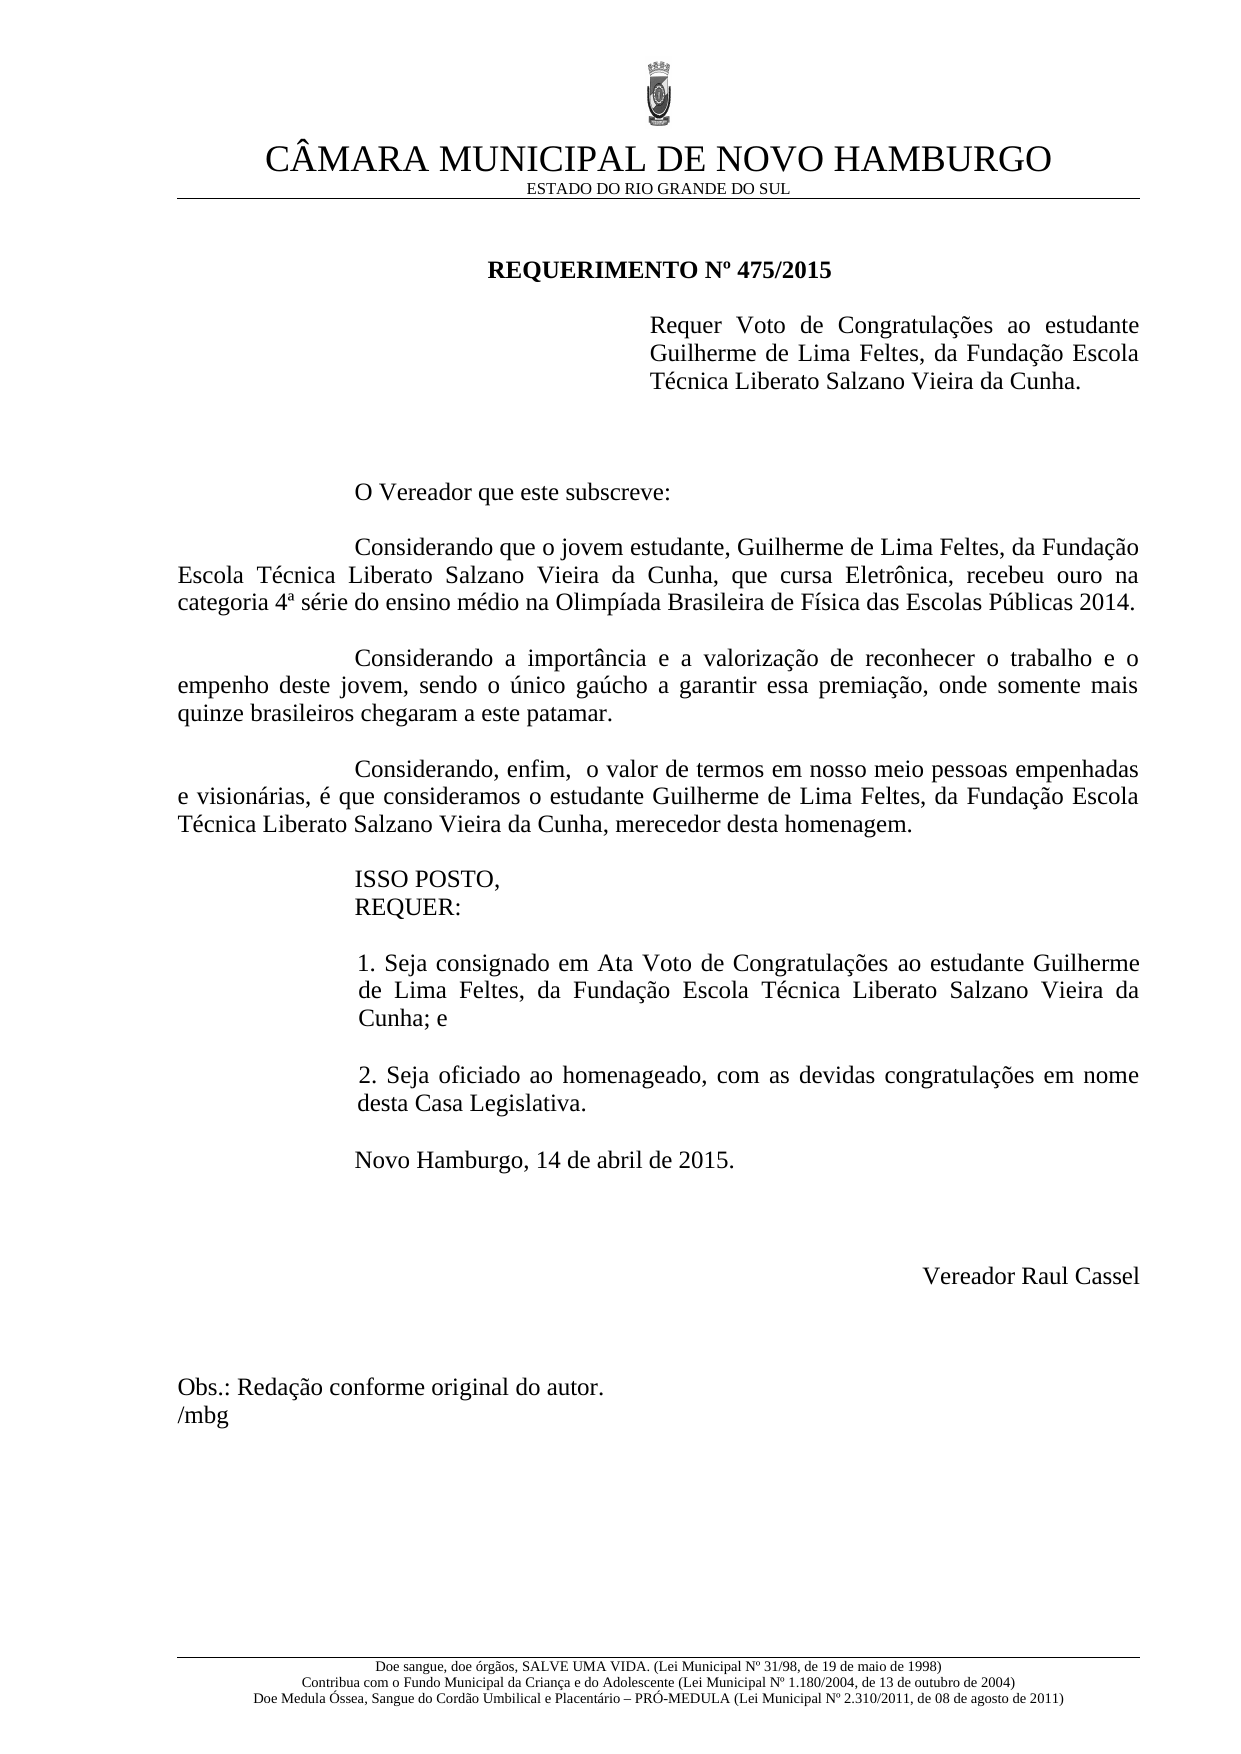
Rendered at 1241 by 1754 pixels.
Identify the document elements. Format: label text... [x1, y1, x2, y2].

text Considerando que o jovem estudante, Guilherme de Lima Feltes, da Fundação Escola Técnica Liberato Salzano Vieira da Cunha, que cursa Eletrônica, recebeu ouro na categoria 4ª série do ensino médio na Olimpíada Brasileira de Física das Escolas Públicas 2014. [177, 533, 1140, 616]
text Considerando, enfim, o valor de termos em nosso meio pessoas empenhadas e visionárias, é que consideramos o estudante Guilherme de Lima Feltes, da Fundação Escola Técnica Liberato Salzano Vieira da Cunha, merecedor desta homenagem. [177, 755, 1140, 838]
title REQUERIMENTO Nº 475/2015 [179, 256, 1140, 284]
text Novo Hamburgo, 14 de abril de 2015. [177, 1146, 1140, 1174]
text Vereador Raul Cassel [177, 1262, 1140, 1290]
text /mbg [177, 1401, 1140, 1428]
text Considerando a importância e a valorização de reconhecer o trabalho e o empenho deste jovem, sendo o único gaúcho a garantir essa premiação, onde somente mais quinze brasileiros chegaram a este patamar. [177, 644, 1140, 727]
text 2. Seja oficiado ao homenageado, com as devidas congratulações em nome desta Casa Legislativa. [357, 1061, 1140, 1116]
text O Vereador que este subscreve: [177, 478, 1140, 505]
text ISSO POSTO, [177, 866, 1140, 893]
text REQUER: [177, 893, 1140, 921]
text Obs.: Redação conforme original do autor. [177, 1373, 1140, 1401]
text Requer Voto de Congratulações ao estudante Guilherme de Lima Feltes, da Fundação Escola Técnica Liberato Salzano Vieira da Cunha. [649, 311, 1140, 394]
text 1. Seja consignado em Ata Voto de Congratulações ao estudante Guilherme de Lima Feltes, da Fundação Escola Técnica Liberato Salzano Vieira da Cunha; e [357, 949, 1140, 1032]
